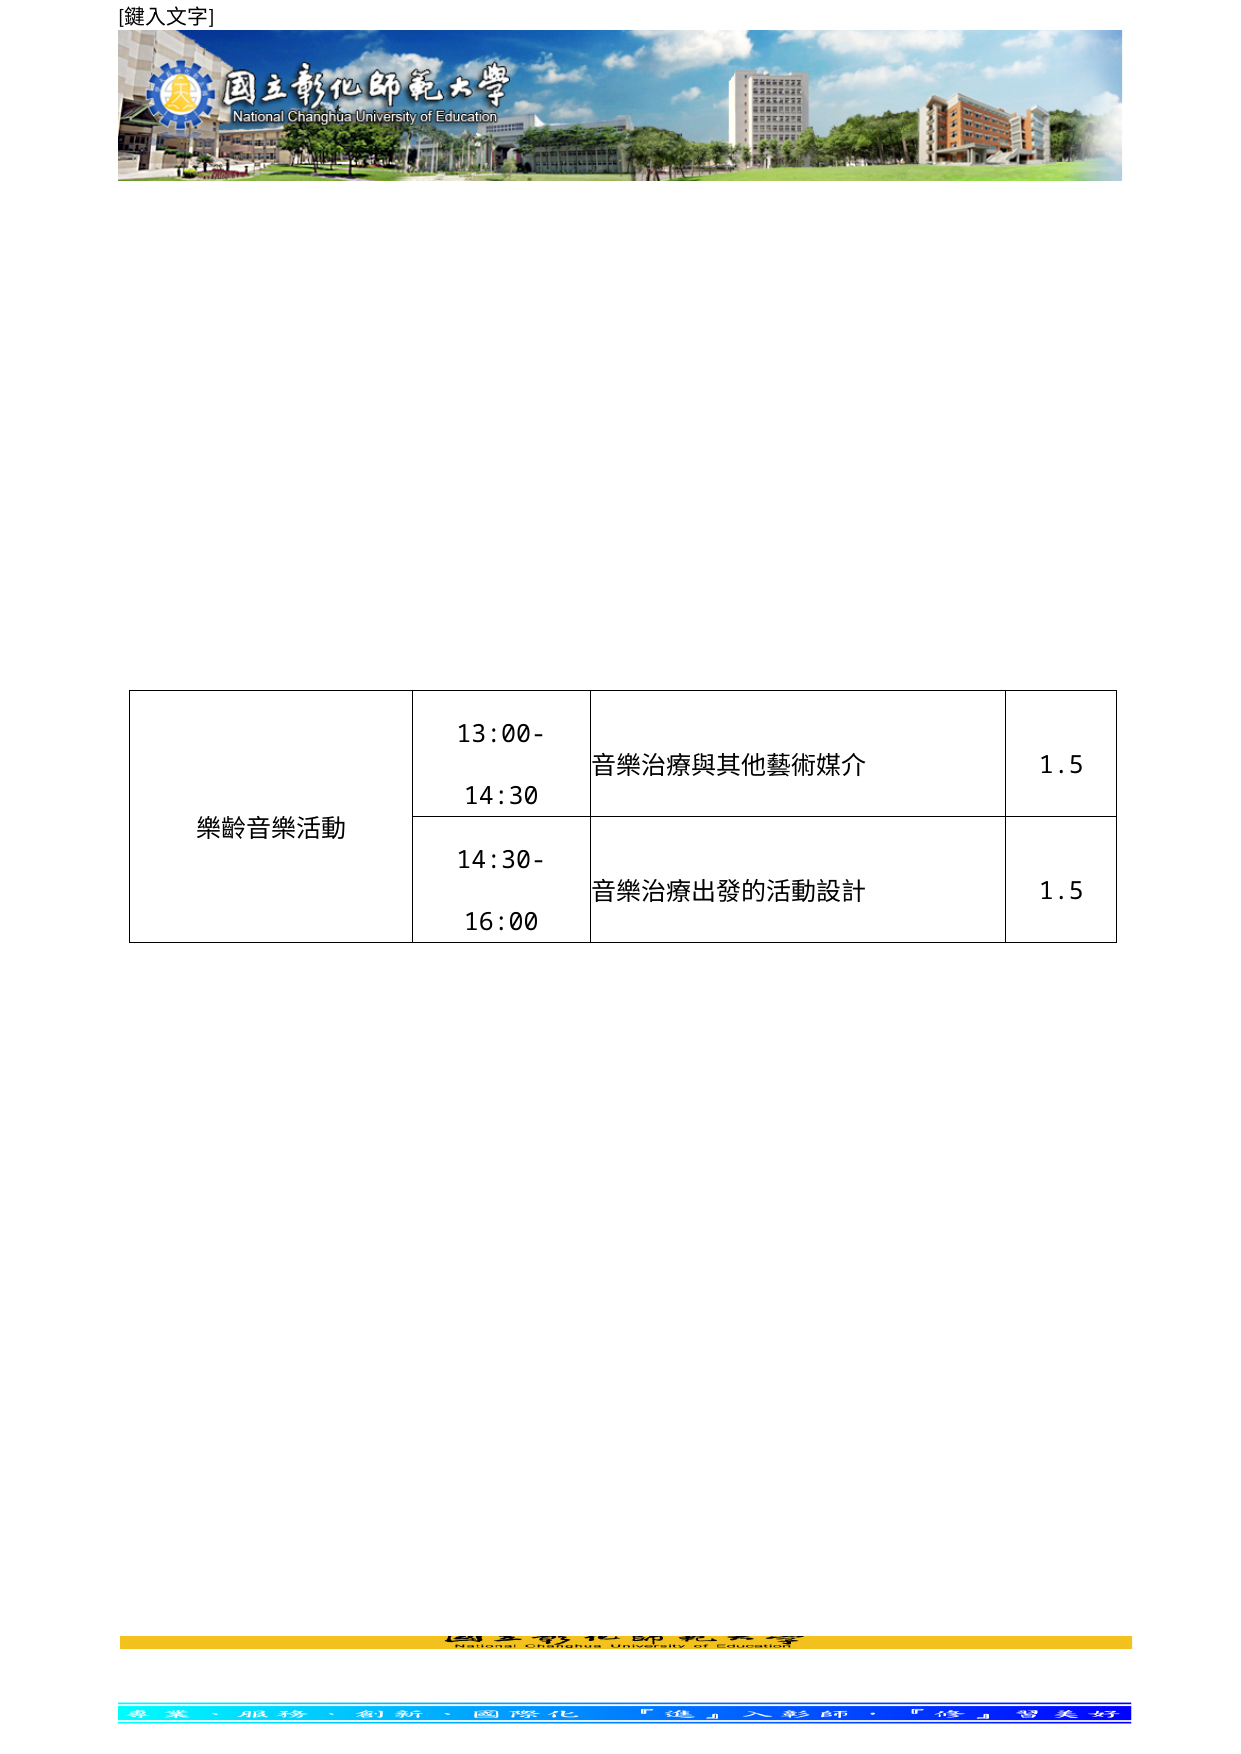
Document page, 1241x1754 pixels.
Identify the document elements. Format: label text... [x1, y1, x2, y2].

table_cell 樂齡音樂活動 [130, 691, 412, 942]
table_cell 1.5 [1006, 817, 1116, 942]
table_cell 13:00-14:30 [413, 691, 590, 816]
table_cell 音樂治療與其他藝術媒介 [591, 691, 1005, 816]
table_cell 14:30-16:00 [413, 817, 590, 942]
table_cell 1.5 [1006, 691, 1116, 816]
table_cell 音樂治療出發的活動設計 [591, 817, 1005, 942]
